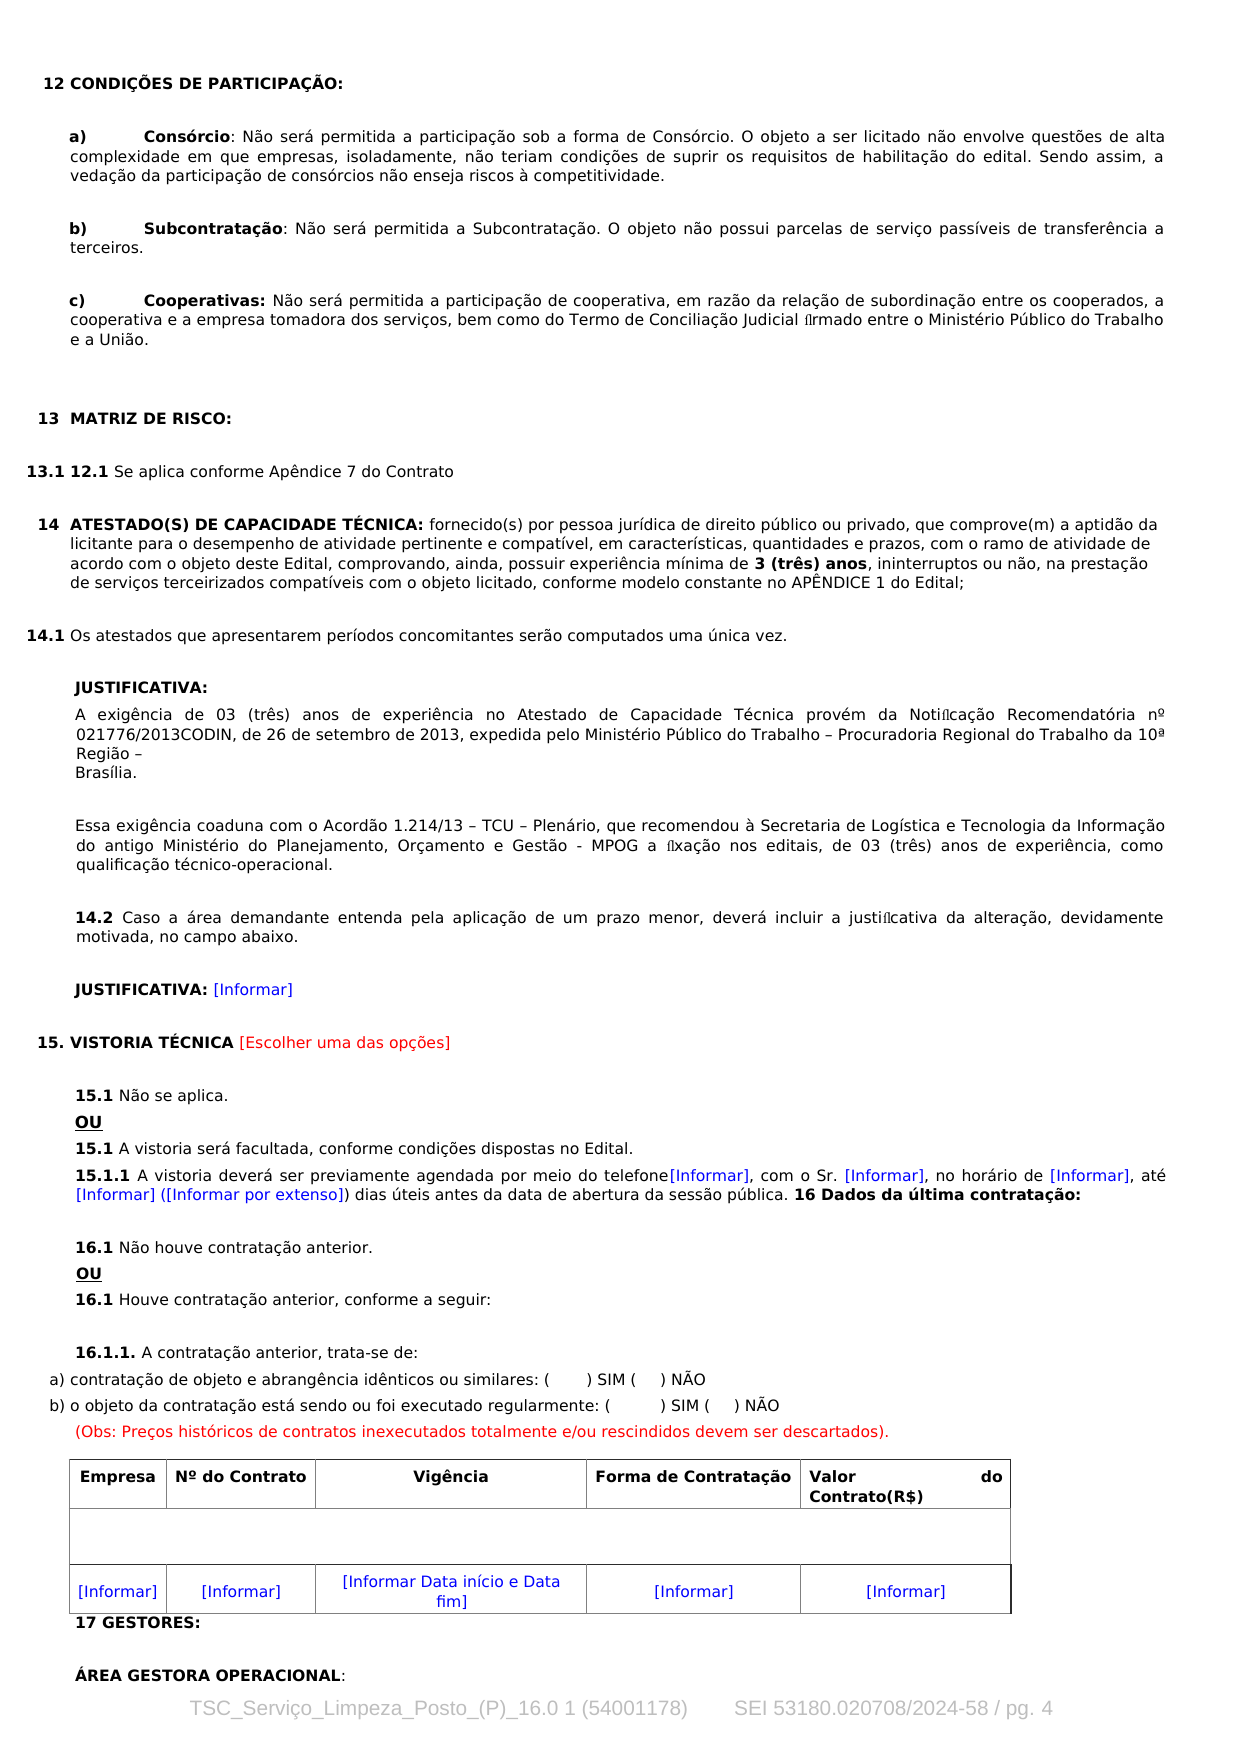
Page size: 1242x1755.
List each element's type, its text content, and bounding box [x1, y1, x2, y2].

text 15.1.1 A vistoria deverá ser previamente agendada por meio do telefone[Informar], com o Sr. [Informar], no horário de [Informar], até [Informar] ([Informar por extenso]) dias úteis antes da data de abertura da sessão pública. 16 Dados da última contratação: [75, 1166, 1166, 1204]
table_header Empresa [70, 1460, 166, 1508]
text Essa exigência coaduna com o Acordão 1.214/13 – TCU – Plenário, que recomendou à Secretaria de Logística e Tecnologia da Informação do antigo Ministério do Planejamento, Orçamento e Gestão - MPOG a xação nos editais, de 03 (três) anos de experiência, como qualificação técnico-operacional. [75, 817, 1166, 874]
list Cooperativas: Não será permitida a participação de cooperativa, em razão da relação de subordinação entre os cooperados, a cooperativa e a empresa tomadora dos serviços, bem como do Termo de Conciliação Judicial rmado entre o Ministério Público do Trabalho e a União. [69, 292, 1166, 349]
text JUSTIFICATIVA: [Informar] [75, 981, 1186, 999]
table_header Valor do Contrato(R$) [801, 1460, 1010, 1508]
list VISTORIA TÉCNICA [Escolher uma das opções] [37, 1034, 1166, 1052]
text 15.1 Não se aplica. [75, 1087, 1166, 1105]
table_header Vigência [316, 1460, 586, 1508]
subtitle OU [74, 1113, 1186, 1133]
subtitle OU [76, 1265, 1186, 1283]
table_cell [Informar] [801, 1565, 1010, 1613]
text 16.1 Houve contratação anterior, conforme a seguir: [75, 1291, 1166, 1309]
list CONDIÇÕES DE PARTICIPAÇÃO: [43, 75, 1166, 93]
table_cell [70, 1509, 1010, 1564]
table_header Forma de Contratação [587, 1460, 800, 1508]
table_header Nº do Contrato [167, 1460, 315, 1508]
list 12.1 Se aplica conforme Apêndice 7 do Contrato [26, 463, 1166, 481]
table_cell [Informar Data início e Data fim] [316, 1565, 586, 1613]
text JUSTIFICATIVA: [75, 679, 1186, 698]
text ÁREA GESTORA OPERACIONAL: [75, 1667, 1186, 1685]
text Brasília. [75, 764, 1166, 783]
text 16.1 Não houve contratação anterior. [75, 1238, 1166, 1257]
table_cell [Informar] [167, 1565, 315, 1613]
text 15.1 A vistoria será facultada, conforme condições dispostas no Edital. [75, 1140, 1166, 1158]
list ATESTADO(S) DE CAPACIDADE TÉCNICA: fornecido(s) por pessoa jurídica de direito público ou privado, que comprove(m) a aptidão da licitante para o desempenho de atividade pertinente e compatível, em características, quantidades e prazos, com o ramo de atividade de acordo com o objeto deste Edital, comprovando, ainda, possuir experiência mínima de 3 (três) anos, ininterruptos ou não, na prestação de serviços terceirizados compatíveis com o objeto licitado, conforme modelo constante no APÊNDICE 1 do Edital; [37, 516, 1166, 592]
list o objeto da contratação está sendo ou foi executado regularmente: ( ) SIM ( ) NÃO [49, 1397, 1166, 1415]
list contratação de objeto e abrangência idênticos ou similares: ( ) SIM ( ) NÃO [49, 1370, 1166, 1389]
list Os atestados que apresentarem períodos concomitantes serão computados uma única vez. [26, 627, 1166, 645]
text 16.1.1. A contratação anterior, trata-se de: [75, 1344, 1166, 1362]
list Consórcio: Não será permitida a participação sob a forma de Consórcio. O objeto a ser licitado não envolve questões de alta complexidade em que empresas, isoladamente, não teriam condições de suprir os requisitos de habilitação do edital. Sendo assim, a vedação da participação de consórcios não enseja riscos à competitividade. [69, 128, 1166, 185]
text (Obs: Preços históricos de contratos inexecutados totalmente e/ou rescindidos devem ser descartados). [75, 1423, 1166, 1442]
text A exigência de 03 (três) anos de experiência no Atestado de Capacidade Técnica provém da Noticação Recomendatória nº 021776/2013CODIN, de 26 de setembro de 2013, expedida pelo Ministério Público do Trabalho – Procuradoria Regional do Trabalho da 10ª Região – [75, 706, 1166, 763]
list Subcontratação: Não será permitida a Subcontratação. O objeto não possui parcelas de serviço passíveis de transferência a terceiros. [69, 219, 1166, 257]
text 17 GESTORES: [75, 1614, 1186, 1632]
text 14.2 Caso a área demandante entenda pela aplicação de um prazo menor, deverá incluir a justicativa da alteração, devidamente motivada, no campo abaixo. [75, 908, 1166, 946]
table_cell [Informar] [587, 1565, 800, 1613]
list MATRIZ DE RISCO: [37, 410, 1166, 428]
table_cell [Informar] [70, 1565, 166, 1613]
